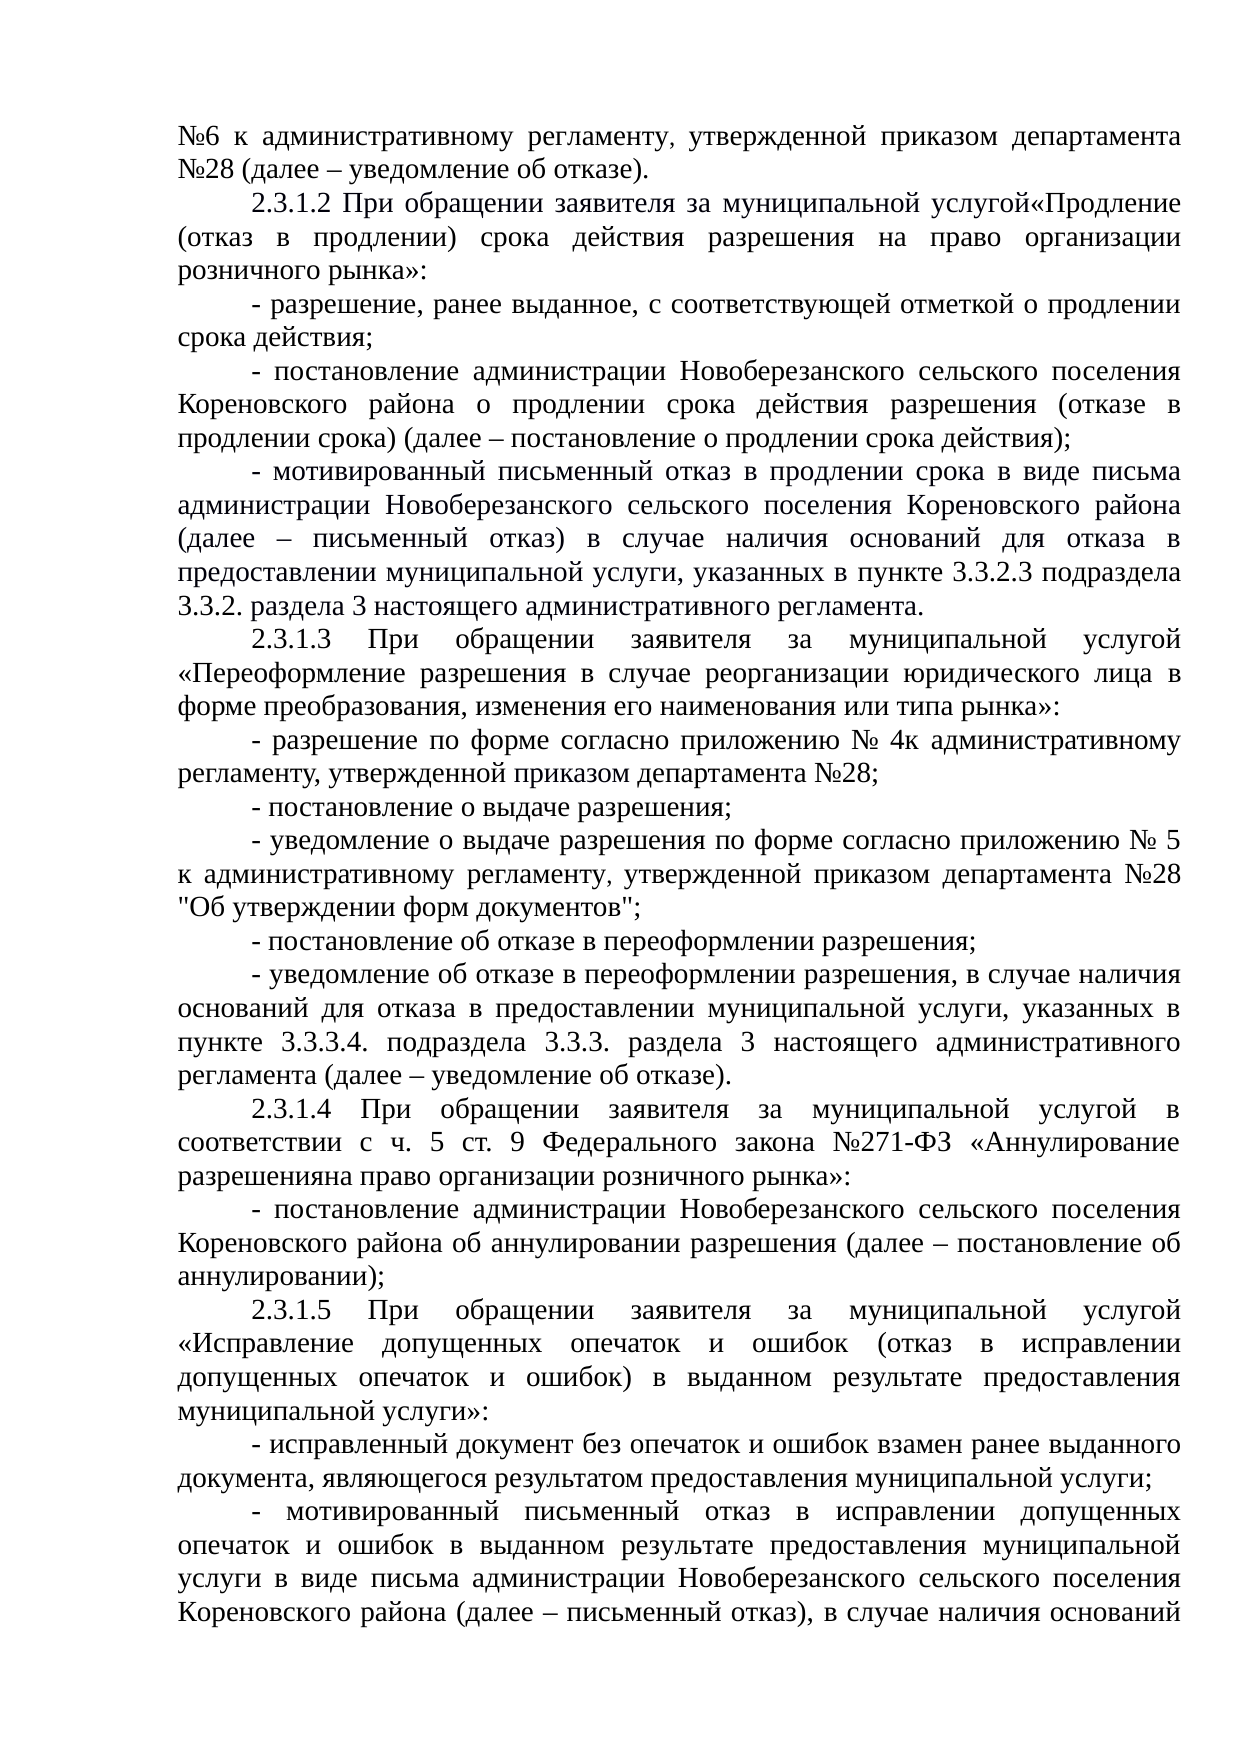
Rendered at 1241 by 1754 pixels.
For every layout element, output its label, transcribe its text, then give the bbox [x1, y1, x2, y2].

text 2.3.1.3 При обращении заявителя за муниципальной услугой «Переоформление разрешения в случае реорганизации юридического лица в форме преобразования, изменения его наименования или типа рынка»: [177, 621, 1181, 722]
text - мотивированный письменный отказ в продлении срока в виде письма администрации Новоберезанского сельского поселения Кореновского района (далее – письменный отказ) в случае наличия оснований для отказа в предоставлении муниципальной услуги, указанных в пункте 3.3.2.3 подраздела 3.3.2. раздела 3 настоящего административного регламента. [177, 453, 1181, 621]
text 2.3.1.4 При обращении заявителя за муниципальной услугой в соответствии с ч. 5 ст. 9 Федерального закона №271-ФЗ «Аннулирование разрешенияна право организации розничного рынка»: [177, 1091, 1179, 1191]
text - уведомление об отказе в переоформлении разрешения, в случае наличия оснований для отказа в предоставлении муниципальной услуги, указанных в пункте 3.3.3.4. подраздела 3.3.3. раздела 3 настоящего административного регламента (далее – уведомление об отказе). [177, 957, 1181, 1091]
text №6 к административному регламенту, утвержденной приказом департамента №28 (далее – уведомление об отказе). [177, 118, 1181, 185]
text - постановление об отказе в переоформлении разрешения; [177, 923, 1181, 957]
text - разрешение по форме согласно приложению № 4к административному регламенту, утвержденной приказом департамента №28; [177, 722, 1181, 789]
text - постановление администрации Новоберезанского сельского поселения Кореновского района об аннулировании разрешения (далее – постановление об аннулировании); [177, 1191, 1181, 1292]
text - уведомление о выдаче разрешения по форме согласно приложению № 5 к административному регламенту, утвержденной приказом департамента №28 "Об утверждении форм документов"; [177, 822, 1181, 923]
text 2.3.1.2 При обращении заявителя за муниципальной услугой«Продление (отказ в продлении) срока действия разрешения на право организации розничного рынка»: [177, 185, 1181, 286]
text 2.3.1.5 При обращении заявителя за муниципальной услугой «Исправление допущенных опечаток и ошибок (отказ в исправлении допущенных опечаток и ошибок) в выданном результате предоставления муниципальной услуги»: [177, 1292, 1181, 1426]
text - постановление о выдаче разрешения; [177, 789, 1181, 822]
text - разрешение, ранее выданное, с соответствующей отметкой о продлении срока действия; [177, 286, 1181, 353]
text - исправленный документ без опечаток и ошибок взамен ранее выданного документа, являющегося результатом предоставления муниципальной услуги; [177, 1426, 1181, 1493]
text - мотивированный письменный отказ в исправлении допущенных опечаток и ошибок в выданном результате предоставления муниципальной услуги в виде письма администрации Новоберезанского сельского поселения Кореновского района (далее – письменный отказ), в случае наличия оснований [177, 1493, 1181, 1627]
text - постановление администрации Новоберезанского сельского поселения Кореновского района о продлении срока действия разрешения (отказе в продлении срока) (далее – постановление о продлении срока действия); [177, 353, 1181, 453]
